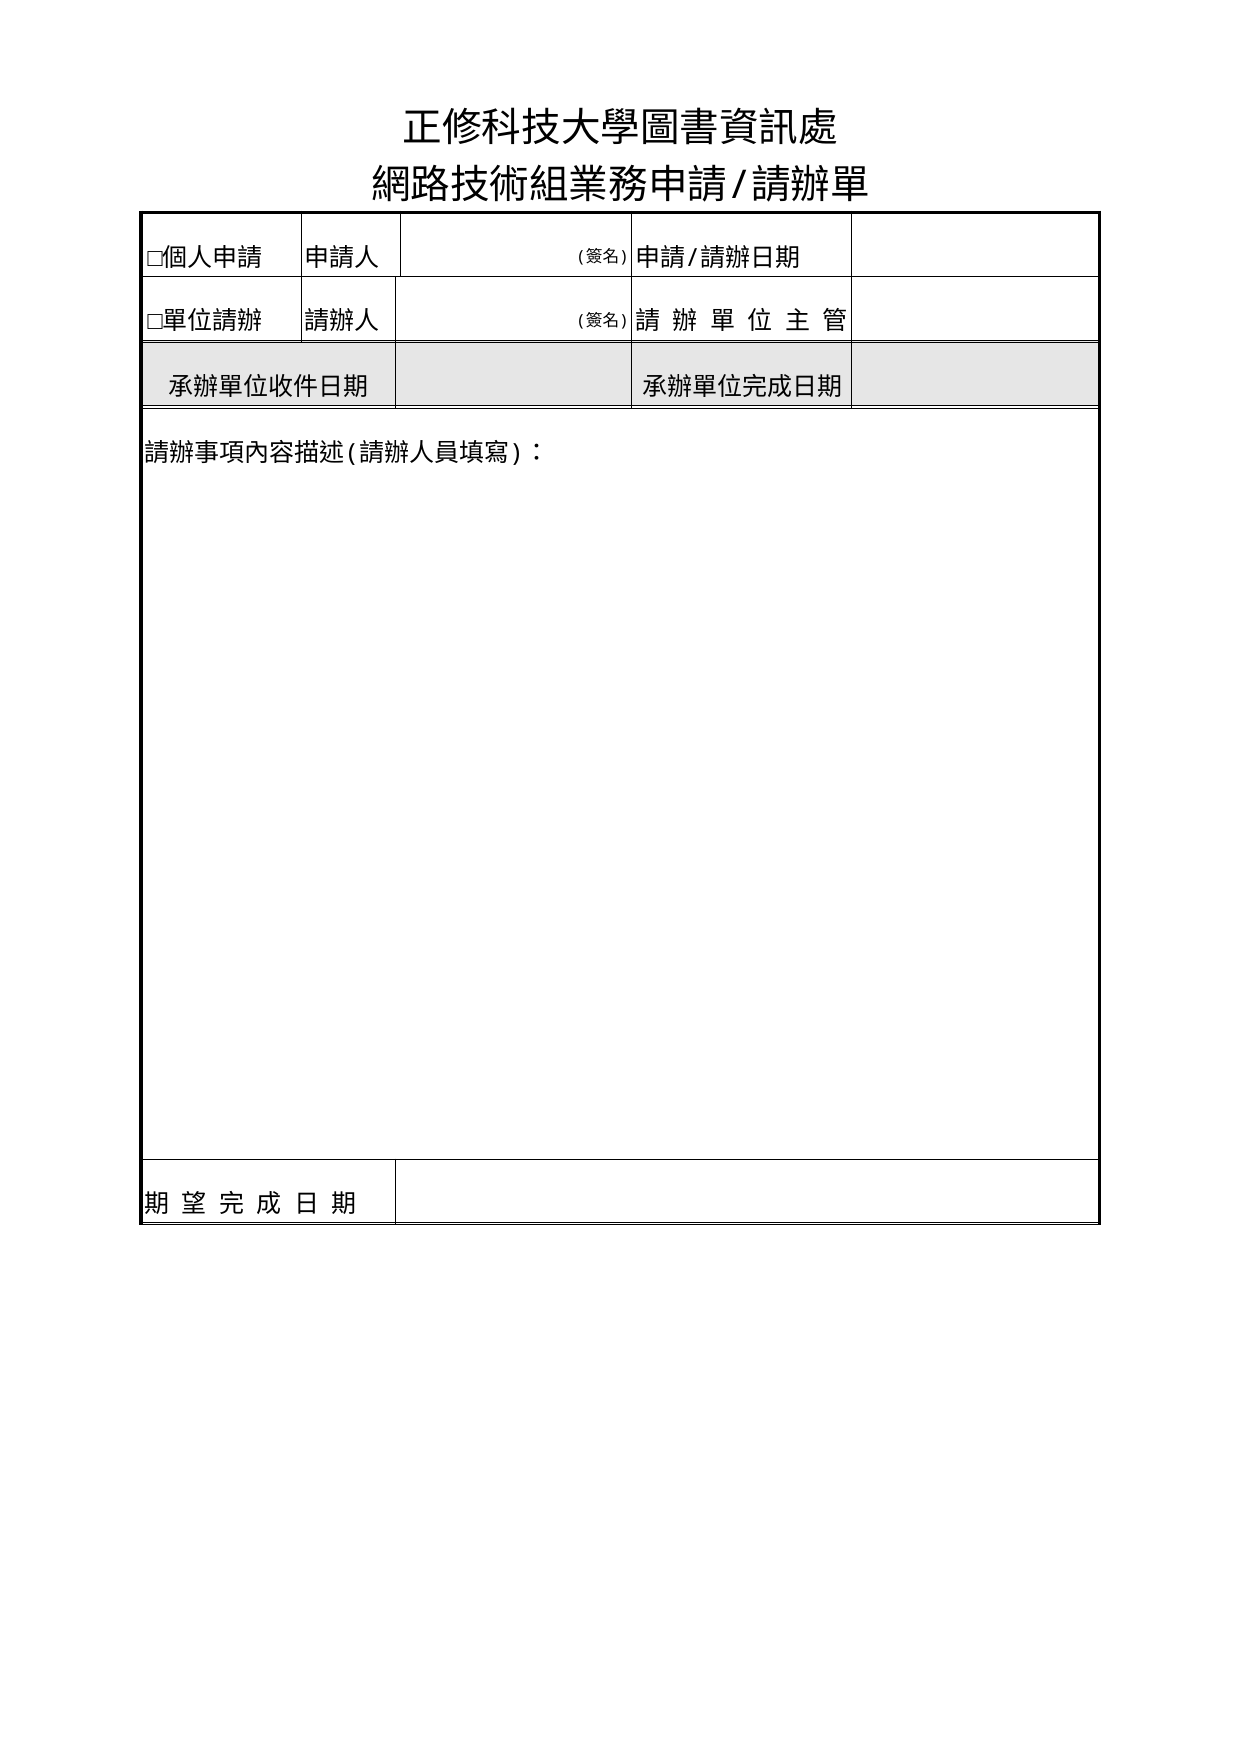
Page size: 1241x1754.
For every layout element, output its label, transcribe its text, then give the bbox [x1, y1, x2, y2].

text 網路技術組業務申請/請辦單 [83, 153, 1157, 211]
table_cell 期 望 完 成 日 期 [143, 1160, 395, 1222]
table_cell 請辦事項內容描述(請辦人員填寫)： [143, 409, 1098, 1158]
table_cell [852, 277, 1098, 340]
table_header [852, 214, 1098, 276]
table_cell [396, 1160, 1098, 1222]
table_cell 請 辦 單 位 主 管 [632, 277, 851, 340]
table_cell [396, 343, 631, 405]
table_cell (簽名) [396, 277, 631, 340]
table_cell 承辦單位收件日期 [143, 343, 395, 405]
table_cell 承辦單位完成日期 [632, 343, 851, 405]
text 正修科技大學圖書資訊處 [83, 96, 1157, 153]
table_header (簽名) [401, 214, 631, 276]
table_cell [852, 343, 1098, 405]
table_cell 請辦人 [302, 277, 395, 340]
table_header 申請/請辦日期 [632, 214, 851, 276]
table_cell □單位請辦 [143, 277, 301, 340]
table_header □個人申請 [143, 214, 301, 276]
table_header 申請人 [302, 214, 400, 276]
